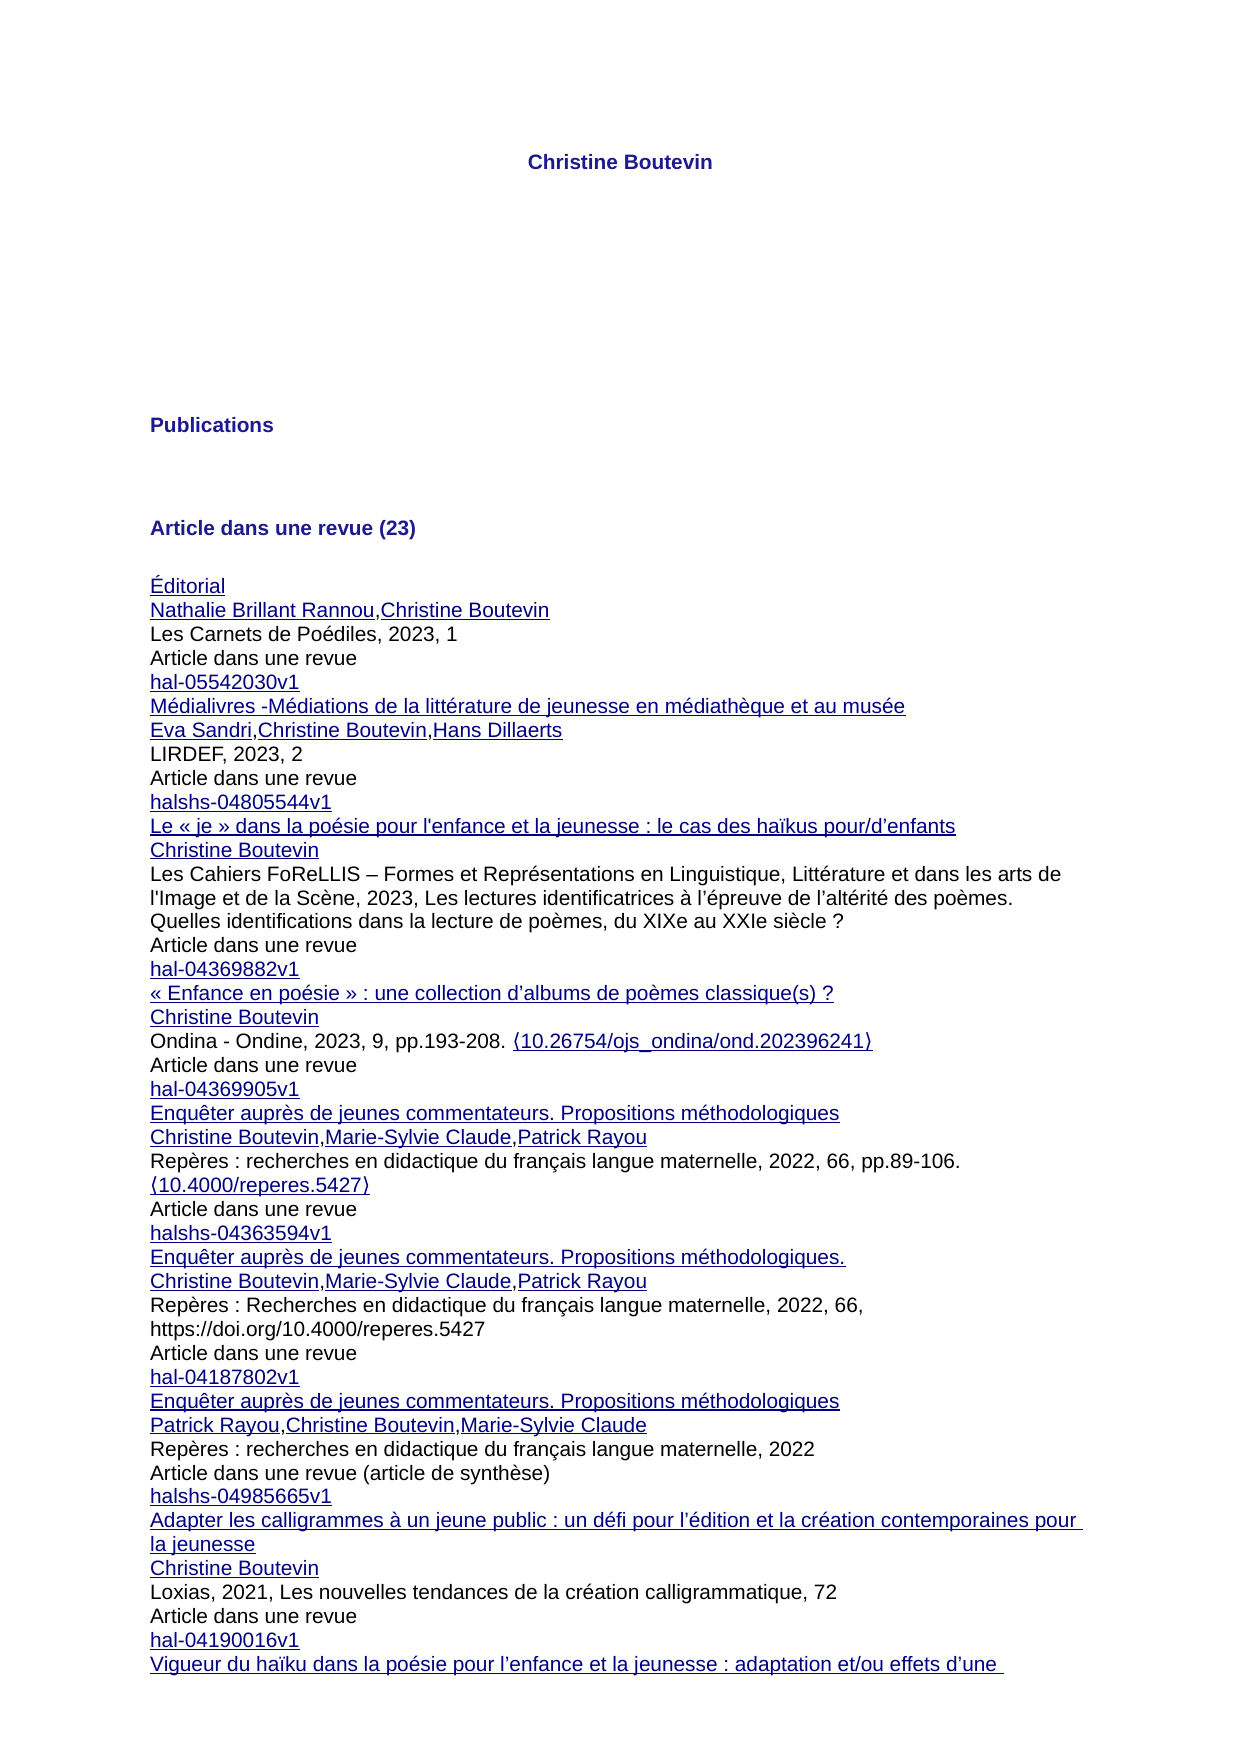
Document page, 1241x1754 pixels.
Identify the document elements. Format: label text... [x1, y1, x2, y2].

table_cell Médialivres -Médiations de la littérature de jeunesse en médiathèque et au musée Eva Sandri,Christine Boutevin,Hans Dillaerts LIRDEF, 2023, 2 Article dans une revue halshs-04805544v1 [150, 694, 1090, 813]
table_cell Vigueur du haïku dans la poésie pour l’enfance et la jeunesse : adaptation et/ou effets d’une [150, 1652, 1090, 1676]
table_cell Le « je » dans la poésie pour l'enfance et la jeunesse : le cas des haïkus pour/d’enfants Christine Boutevin Les Cahiers FoReLLIS – Formes et Représentations en Linguistique, Littérature et dans les arts de l'Image et de la Scène, 2023, Les lectures identificatrices à l’épreuve de l’altérité des poèmes. Quelles identifications dans la lecture de poèmes, du XIXe au XXIe siècle ? Article dans une revue hal-04369882v1 [150, 814, 1090, 981]
subtitle Christine Boutevin [150, 150, 1090, 174]
subtitle Publications [150, 412, 1090, 436]
table_cell Enquêter auprès de jeunes commentateurs. Propositions méthodologiques Christine Boutevin,Marie-Sylvie Claude,Patrick Rayou Repères : recherches en didactique du français langue maternelle, 2022, 66, pp.89-106. ⟨10.4000/reperes.5427⟩ Article dans une revue halshs-04363594v1 [150, 1101, 1090, 1245]
table_cell Enquêter auprès de jeunes commentateurs. Propositions méthodologiques. Christine Boutevin,Marie-Sylvie Claude,Patrick Rayou Repères : Recherches en didactique du français langue maternelle, 2022, 66, https://doi.org/10.4000/reperes.5427 Article dans une revue hal-04187802v1 [150, 1245, 1090, 1388]
subtitle Article dans une revue (23) [150, 516, 1090, 539]
table_cell « Enfance en poésie » : une collection d’albums de poèmes classique(s) ? Christine Boutevin Ondina - Ondine, 2023, 9, pp.193-208. ⟨10.26754/ojs_ondina/ond.202396241⟩ Article dans une revue hal-04369905v1 [150, 981, 1090, 1101]
table_cell Adapter les calligrammes à un jeune public : un défi pour l’édition et la création contemporaines pour la jeunesse Christine Boutevin Loxias, 2021, Les nouvelles tendances de la création calligrammatique, 72 Article dans une revue hal-04190016v1 [150, 1508, 1090, 1652]
table_cell Enquêter auprès de jeunes commentateurs. Propositions méthodologiques Patrick Rayou,Christine Boutevin,Marie-Sylvie Claude Repères : recherches en didactique du français langue maternelle, 2022 Article dans une revue (article de synthèse) halshs-04985665v1 [150, 1389, 1090, 1508]
table_header Éditorial Nathalie Brillant Rannou,Christine Boutevin Les Carnets de Poédiles, 2023, 1 Article dans une revue hal-05542030v1 [150, 574, 1090, 694]
